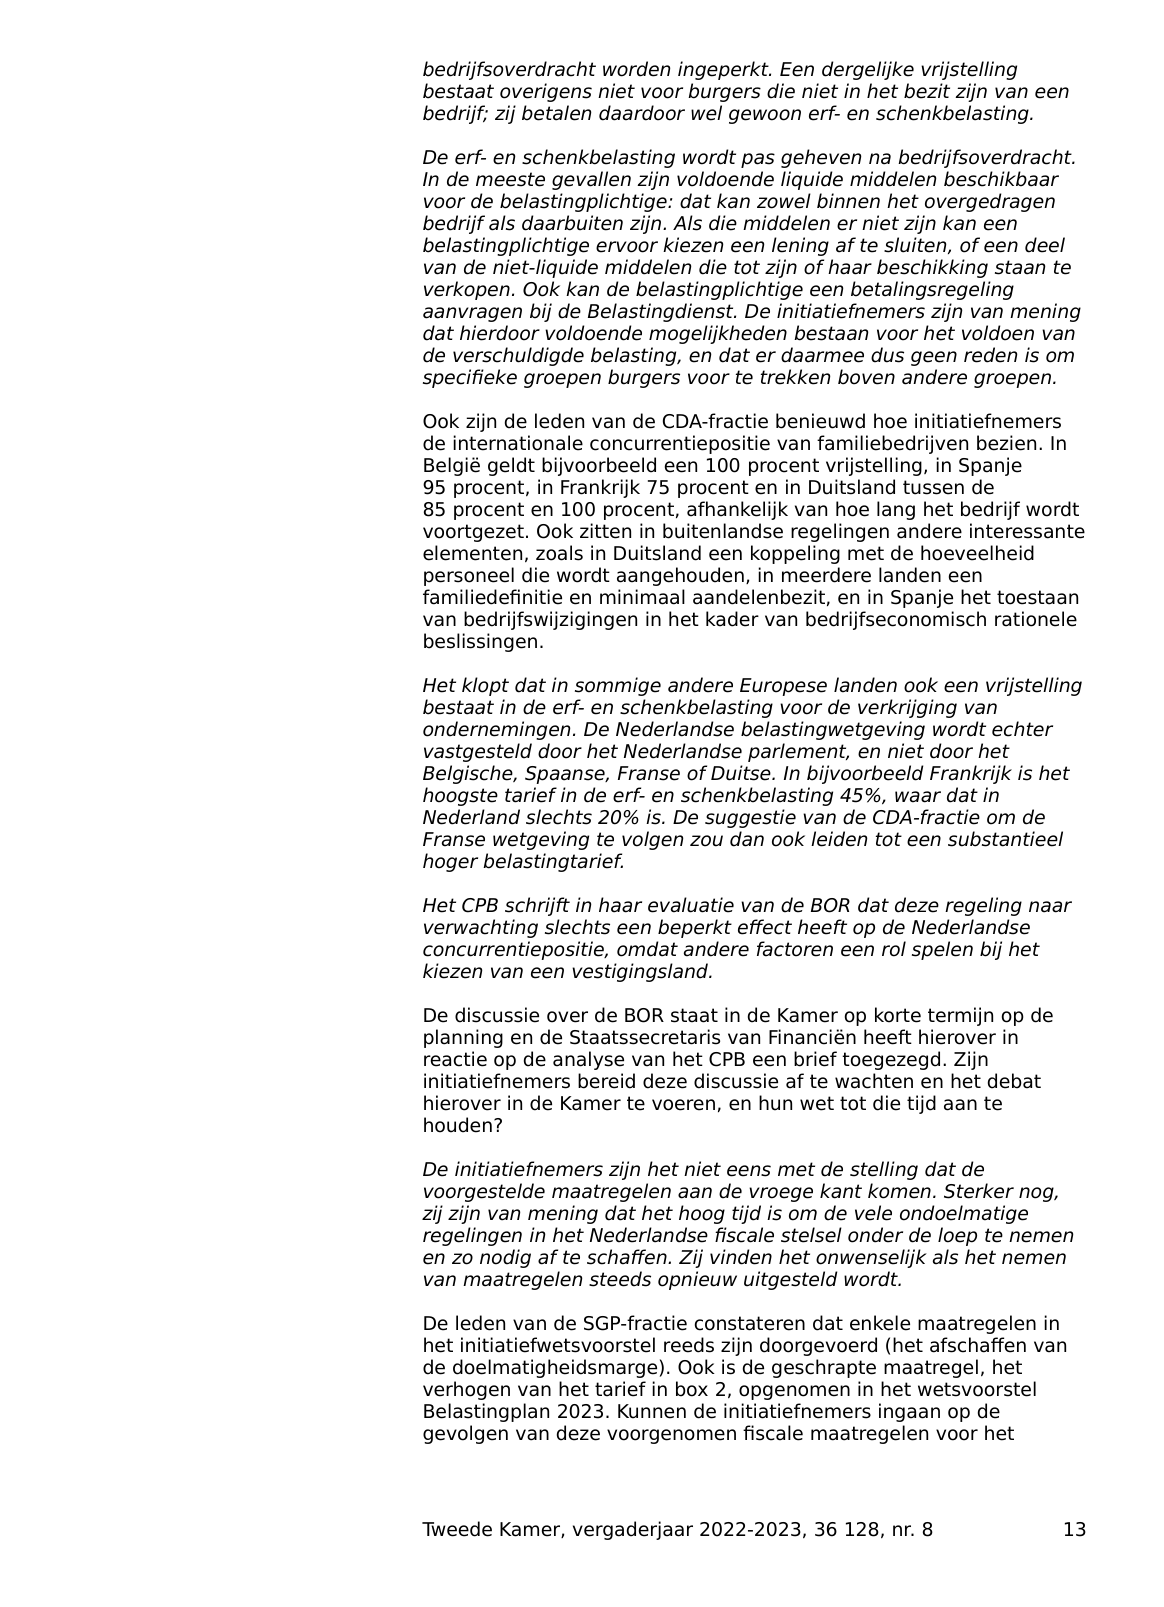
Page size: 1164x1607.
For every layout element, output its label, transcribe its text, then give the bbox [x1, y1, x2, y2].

text De erf- en schenkbelasting wordt pas geheven na bedrijfsoverdracht. In de meeste gevallen zijn voldoende liquide middelen beschikbaar voor de belastingplichtige: dat kan zowel binnen het overgedragen bedrijf als daarbuiten zijn. Als die middelen er niet zijn kan een belastingplichtige ervoor kiezen een lening af te sluiten, of een deel van de niet-liquide middelen die tot zijn of haar beschikking staan te verkopen. Ook kan de belastingplichtige een betalingsregeling aanvragen bij de Belastingdienst. De initiatiefnemers zijn van mening dat hierdoor voldoende mogelijkheden bestaan voor het voldoen van de verschuldigde belasting, en dat er daarmee dus geen reden is om specifieke groepen burgers voor te trekken boven andere groepen. [422, 147, 1087, 389]
text De leden van de SGP-fractie constateren dat enkele maatregelen in het initiatiefwetsvoorstel reeds zijn doorgevoerd (het afschaffen van de doelmatigheidsmarge). Ook is de geschrapte maatregel, het verhogen van het tarief in box 2, opgenomen in het wetsvoorstel Belastingplan 2023. Kunnen de initiatiefnemers ingaan op de gevolgen van deze voorgenomen fiscale maatregelen voor het [422, 1313, 1087, 1445]
text Het klopt dat in sommige andere Europese landen ook een vrijstelling bestaat in de erf- en schenkbelasting voor de verkrijging van ondernemingen. De Nederlandse belastingwetgeving wordt echter vastgesteld door het Nederlandse parlement, en niet door het Belgische, Spaanse, Franse of Duitse. In bijvoorbeeld Frankrijk is het hoogste tarief in de erf- en schenkbelasting 45%, waar dat in Nederland slechts 20% is. De suggestie van de CDA-fractie om de Franse wetgeving te volgen zou dan ook leiden tot een substantieel hoger belastingtarief. [422, 675, 1087, 873]
text De discussie over de BOR staat in de Kamer op korte termijn op de planning en de Staatssecretaris van Financiën heeft hierover in reactie op de analyse van het CPB een brief toegezegd. Zijn initiatiefnemers bereid deze discussie af te wachten en het debat hierover in de Kamer te voeren, en hun wet tot die tijd aan te houden? [422, 1005, 1087, 1137]
text Ook zijn de leden van de CDA-fractie benieuwd hoe initiatiefnemers de internationale concurrentiepositie van familiebedrijven bezien. In België geldt bijvoorbeeld een 100 procent vrijstelling, in Spanje 95 procent, in Frankrijk 75 procent en in Duitsland tussen de 85 procent en 100 procent, afhankelijk van hoe lang het bedrijf wordt voortgezet. Ook zitten in buitenlandse regelingen andere interessante elementen, zoals in Duitsland een koppeling met de hoeveelheid personeel die wordt aangehouden, in meerdere landen een familiedefinitie en minimaal aandelenbezit, en in Spanje het toestaan van bedrijfswijzigingen in het kader van bedrijfseconomisch rationele beslissingen. [422, 411, 1087, 653]
text Het CPB schrijft in haar evaluatie van de BOR dat deze regeling naar verwachting slechts een beperkt effect heeft op de Nederlandse concurrentiepositie, omdat andere factoren een rol spelen bij het kiezen van een vestigingsland. [422, 895, 1087, 983]
text De initiatiefnemers zijn het niet eens met de stelling dat de voorgestelde maatregelen aan de vroege kant komen. Sterker nog, zij zijn van mening dat het hoog tijd is om de vele ondoelmatige regelingen in het Nederlandse fiscale stelsel onder de loep te nemen en zo nodig af te schaffen. Zij vinden het onwenselijk als het nemen van maatregelen steeds opnieuw uitgesteld wordt. [422, 1159, 1087, 1291]
text bedrijfsoverdracht worden ingeperkt. Een dergelijke vrijstelling bestaat overigens niet voor burgers die niet in het bezit zijn van een bedrijf; zij betalen daardoor wel gewoon erf- en schenkbelasting. [422, 59, 1087, 125]
